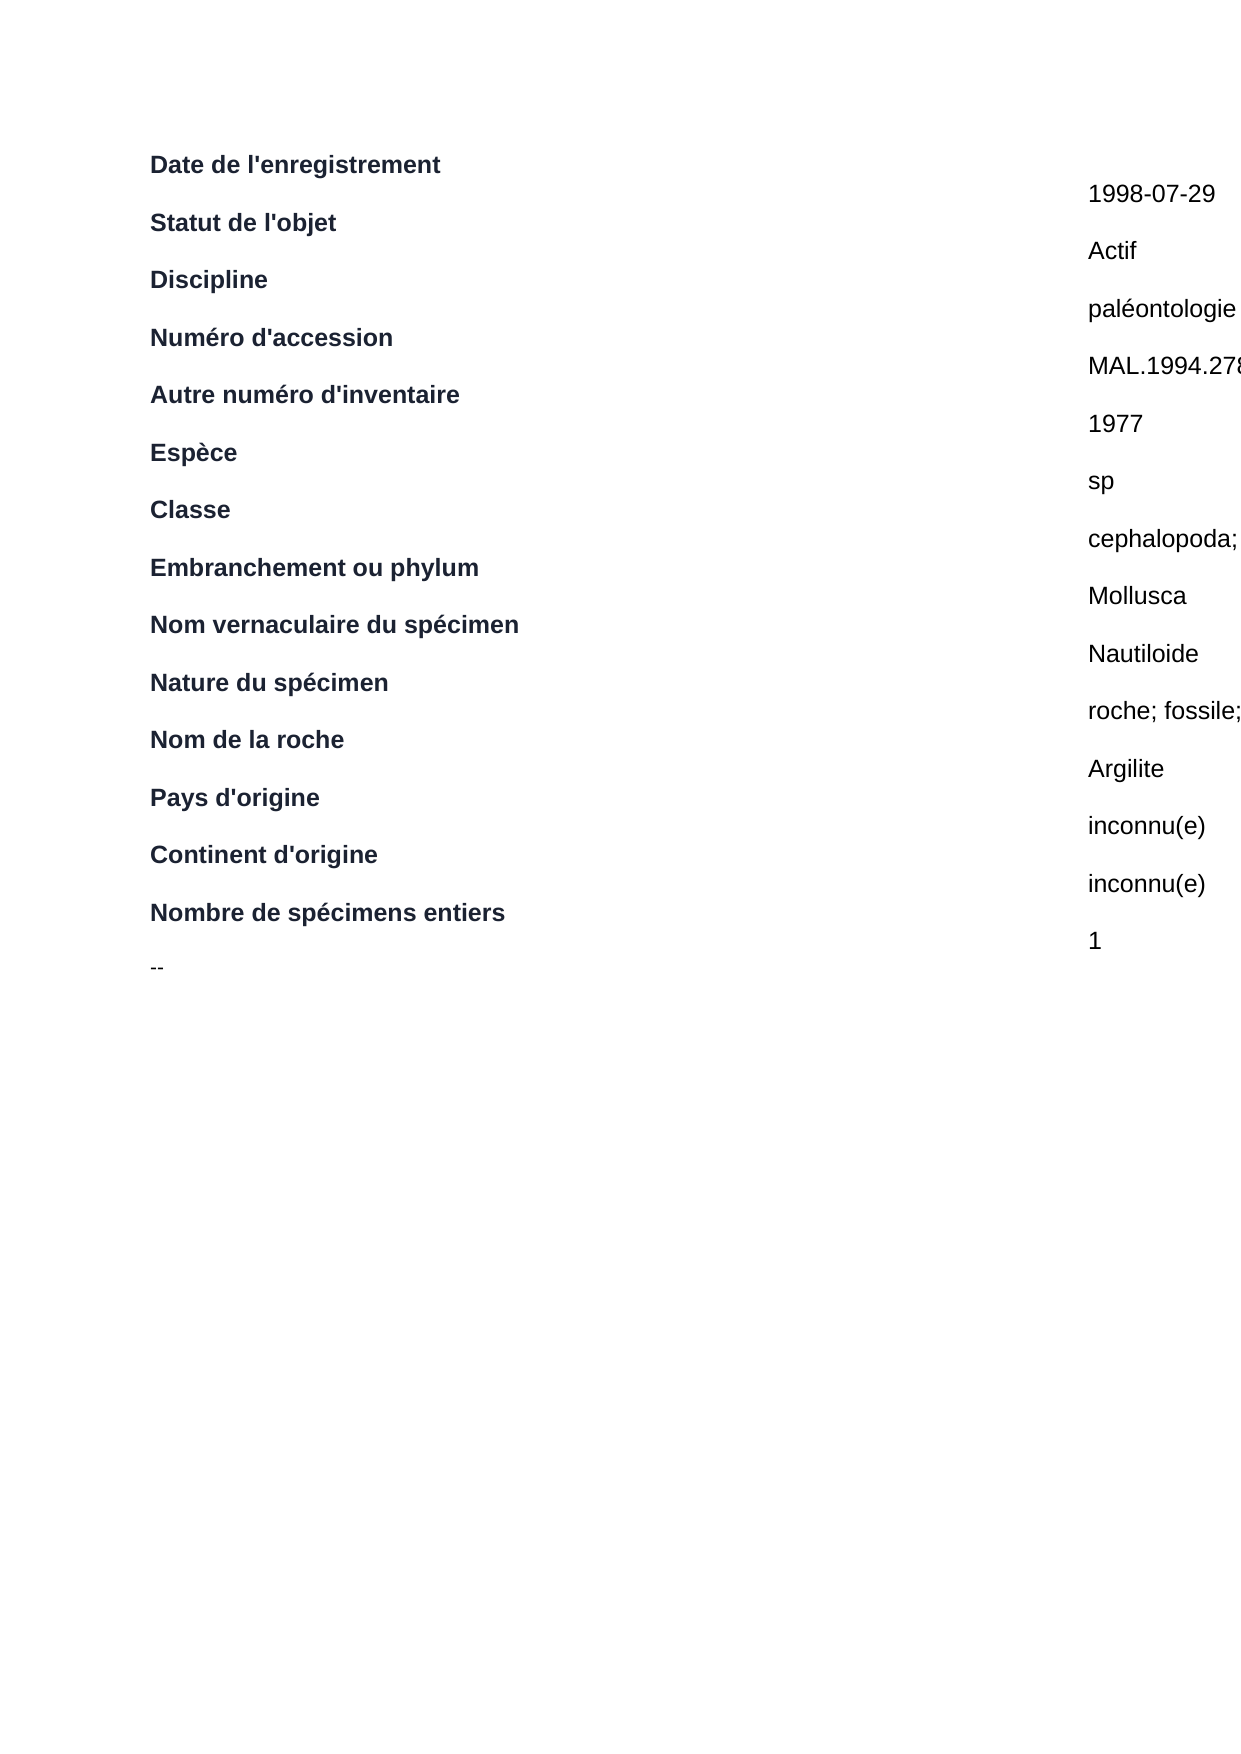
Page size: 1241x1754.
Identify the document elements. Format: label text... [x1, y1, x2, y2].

text Pays d'origine [150, 782, 1090, 811]
text Embranchement ou phylum [150, 552, 1090, 581]
text Espèce [150, 437, 1090, 466]
text Nom vernaculaire du spécimen [150, 610, 1090, 639]
text Autre numéro d'inventaire [150, 380, 1090, 409]
text Nature du spécimen [150, 667, 1090, 696]
text roche; fossile; remplacement [1088, 696, 1240, 725]
text paléontologie [1088, 294, 1240, 322]
text Continent d'origine [150, 840, 1090, 869]
text Date de l'enregistrement [150, 150, 1090, 179]
text -- [150, 955, 1090, 979]
text Numéro d'accession [150, 322, 1090, 351]
text 1977 [1088, 409, 1240, 437]
text Argilite [1088, 754, 1240, 782]
text Nombre de spécimens entiers [150, 897, 1090, 926]
text Actif [1088, 236, 1240, 265]
text Discipline [150, 265, 1090, 294]
text Classe [150, 495, 1090, 524]
text Nom de la roche [150, 725, 1090, 754]
text 1998-07-29 [1088, 179, 1240, 207]
text inconnu(e) [1088, 811, 1240, 840]
text inconnu(e) [1088, 869, 1240, 897]
text sp [1088, 466, 1240, 495]
text Nautiloide [1088, 639, 1240, 667]
text MAL.1994.278 [1088, 351, 1240, 380]
text Mollusca [1088, 581, 1240, 610]
text Statut de l'objet [150, 207, 1090, 236]
text 1 [1088, 926, 1240, 955]
text cephalopoda; nautiloidea [1088, 524, 1240, 552]
